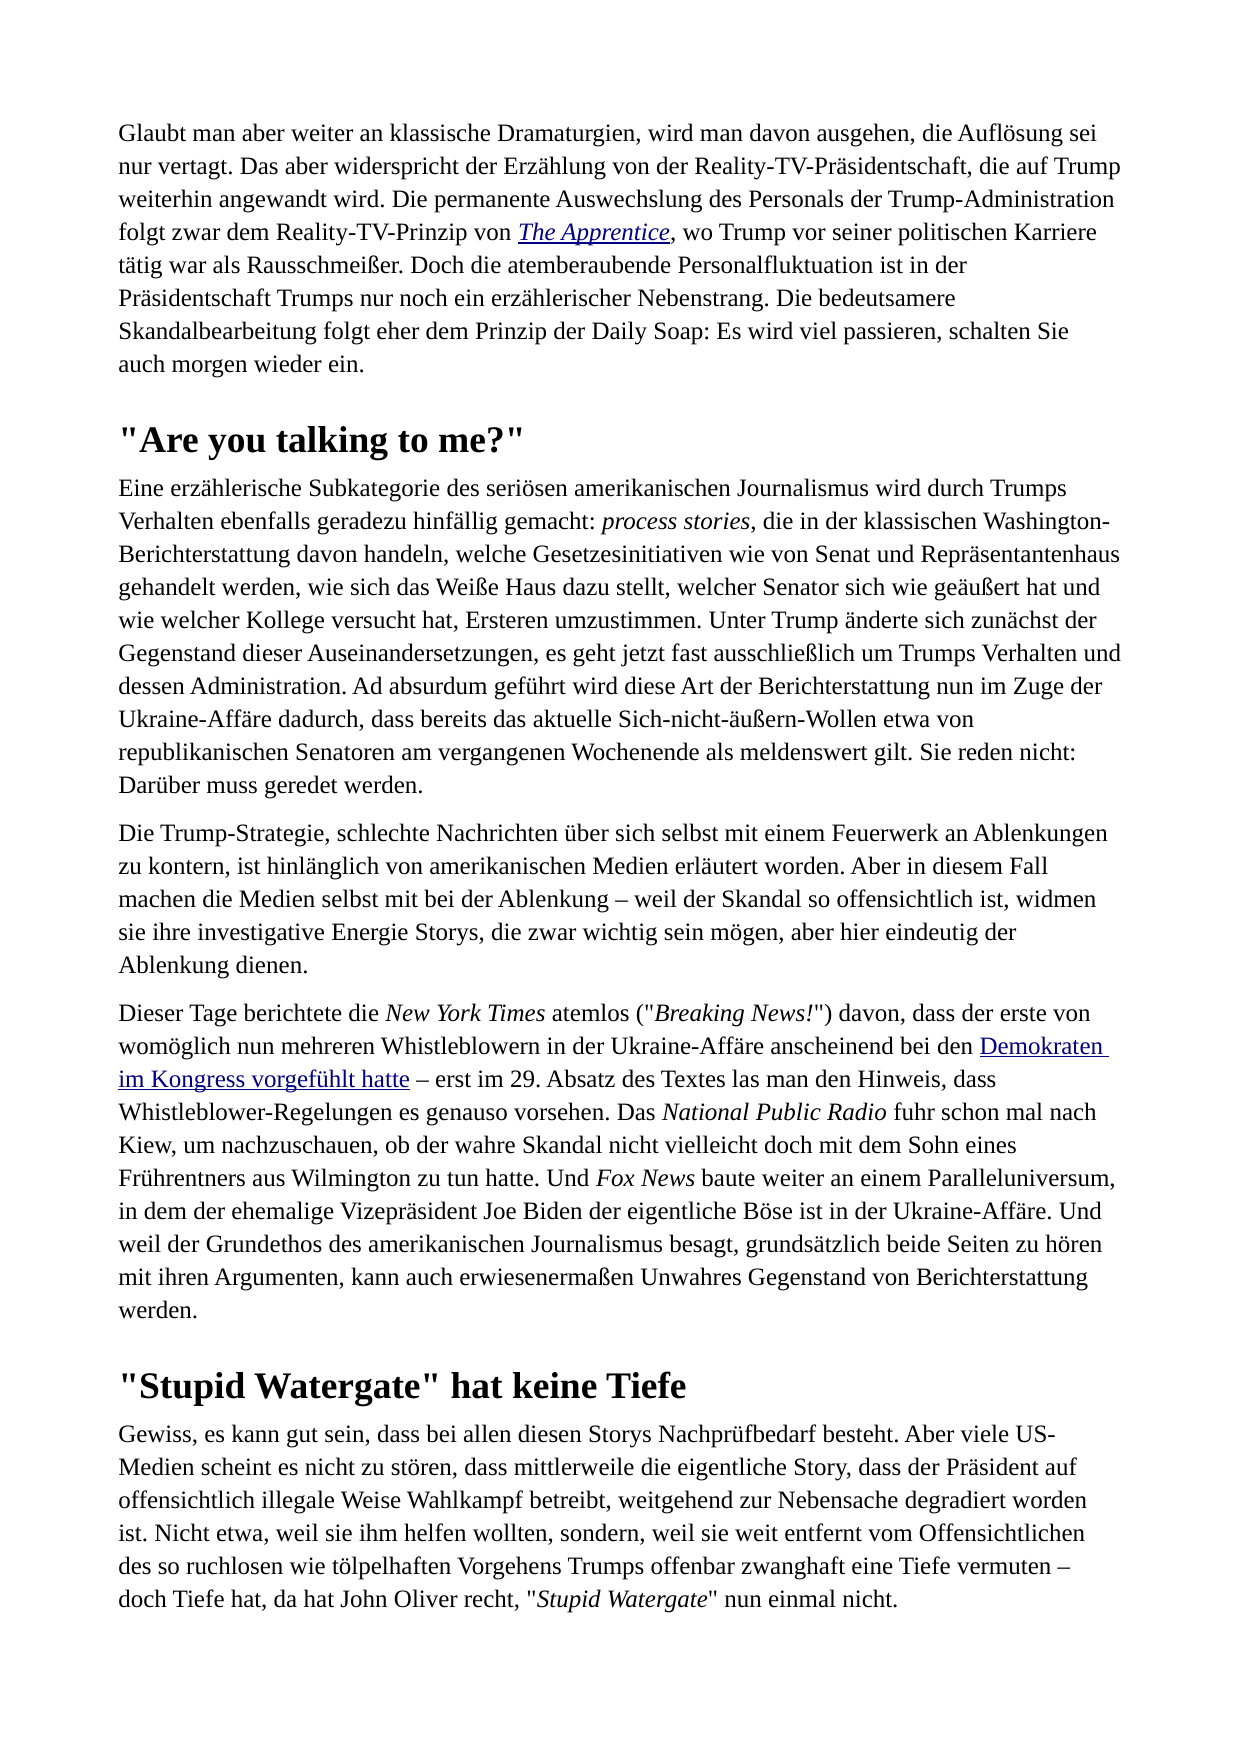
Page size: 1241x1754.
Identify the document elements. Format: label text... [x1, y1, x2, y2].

text Glaubt man aber weiter an klassische Dramaturgien, wird man davon ausgehen, die Auflösung sei nur vertagt. Das aber widerspricht der Erzählung von der Reality-TV-Präsidentschaft, die auf Trump weiterhin angewandt wird. Die permanente Auswechslung des Personals der Trump-Administration folgt zwar dem Reality-TV-Prinzip von The Apprentice, wo Trump vor seiner politischen Karriere tätig war als Rausschmeißer. Doch die atemberaubende Personalfluktuation ist in der Präsidentschaft Trumps nur noch ein erzählerischer Nebenstrang. Die bedeutsamere Skandalbearbeitung folgt eher dem Prinzip der Daily Soap: Es wird viel passieren, schalten Sie auch morgen wieder ein. [118, 118, 1122, 378]
subtitle "Are you talking to me?" [118, 418, 1122, 461]
text Dieser Tage berichtete die New York Times atemlos ("Breaking News!") davon, dass der erste von womöglich nun mehreren Whistleblowern in der Ukraine-Affäre anscheinend bei den Demokraten im Kongress vorgefühlt hatte – erst im 29. Absatz des Textes las man den Hinweis, dass Whistleblower-Regelungen es genauso vorsehen. Das National Public Radio fuhr schon mal nach Kiew, um nachzuschauen, ob der wahre Skandal nicht vielleicht doch mit dem Sohn eines Frührentners aus Wilmington zu tun hatte. Und Fox News baute weiter an einem Paralleluniversum, in dem der ehemalige Vizepräsident Joe Biden der eigentliche Böse ist in der Ukraine-Affäre. Und weil der Grundethos des amerikanischen Journalismus besagt, grundsätzlich beide Seiten zu hören mit ihren Argumenten, kann auch erwiesenermaßen Unwahres Gegenstand von Berichterstattung werden. [118, 998, 1122, 1324]
text Gewiss, es kann gut sein, dass bei allen diesen Storys Nachprüfbedarf besteht. Aber viele US-Medien scheint es nicht zu stören, dass mittlerweile die eigentliche Story, dass der Präsident auf offensichtlich illegale Weise Wahlkampf betreibt, weitgehend zur Nebensache degradiert worden ist. Nicht etwa, weil sie ihm helfen wollten, sondern, weil sie weit entfernt vom Offensichtlichen des so ruchlosen wie tölpelhaften Vorgehens Trumps offenbar zwanghaft eine Tiefe vermuten – doch Tiefe hat, da hat John Oliver recht, "Stupid Watergate" nun einmal nicht. [118, 1419, 1122, 1613]
subtitle "Stupid Watergate" hat keine Tiefe [118, 1363, 1122, 1407]
text Eine erzählerische Subkategorie des seriösen amerikanischen Journalismus wird durch Trumps Verhalten ebenfalls geradezu hinfällig gemacht: process stories, die in der klassischen Washington-Berichterstattung davon handeln, welche Gesetzesinitiativen wie von Senat und Repräsentantenhaus gehandelt werden, wie sich das Weiße Haus dazu stellt, welcher Senator sich wie geäußert hat und wie welcher Kollege versucht hat, Ersteren umzustimmen. Unter Trump änderte sich zunächst der Gegenstand dieser Auseinandersetzungen, es geht jetzt fast ausschließlich um Trumps Verhalten und dessen Administration. Ad absurdum geführt wird diese Art der Berichterstattung nun im Zuge der Ukraine-Affäre dadurch, dass bereits das aktuelle Sich-nicht-äußern-Wollen etwa von republikanischen Senatoren am vergangenen Wochenende als meldenswert gilt. Sie reden nicht: Darüber muss geredet werden. [118, 473, 1122, 799]
text Die Trump-Strategie, schlechte Nachrichten über sich selbst mit einem Feuerwerk an Ablenkungen zu kontern, ist hinlänglich von amerikanischen Medien erläutert worden. Aber in diesem Fall machen die Medien selbst mit bei der Ablenkung – weil der Skandal so offensichtlich ist, widmen sie ihre investigative Energie Storys, die zwar wichtig sein mögen, aber hier eindeutig der Ablenkung dienen. [118, 818, 1122, 979]
